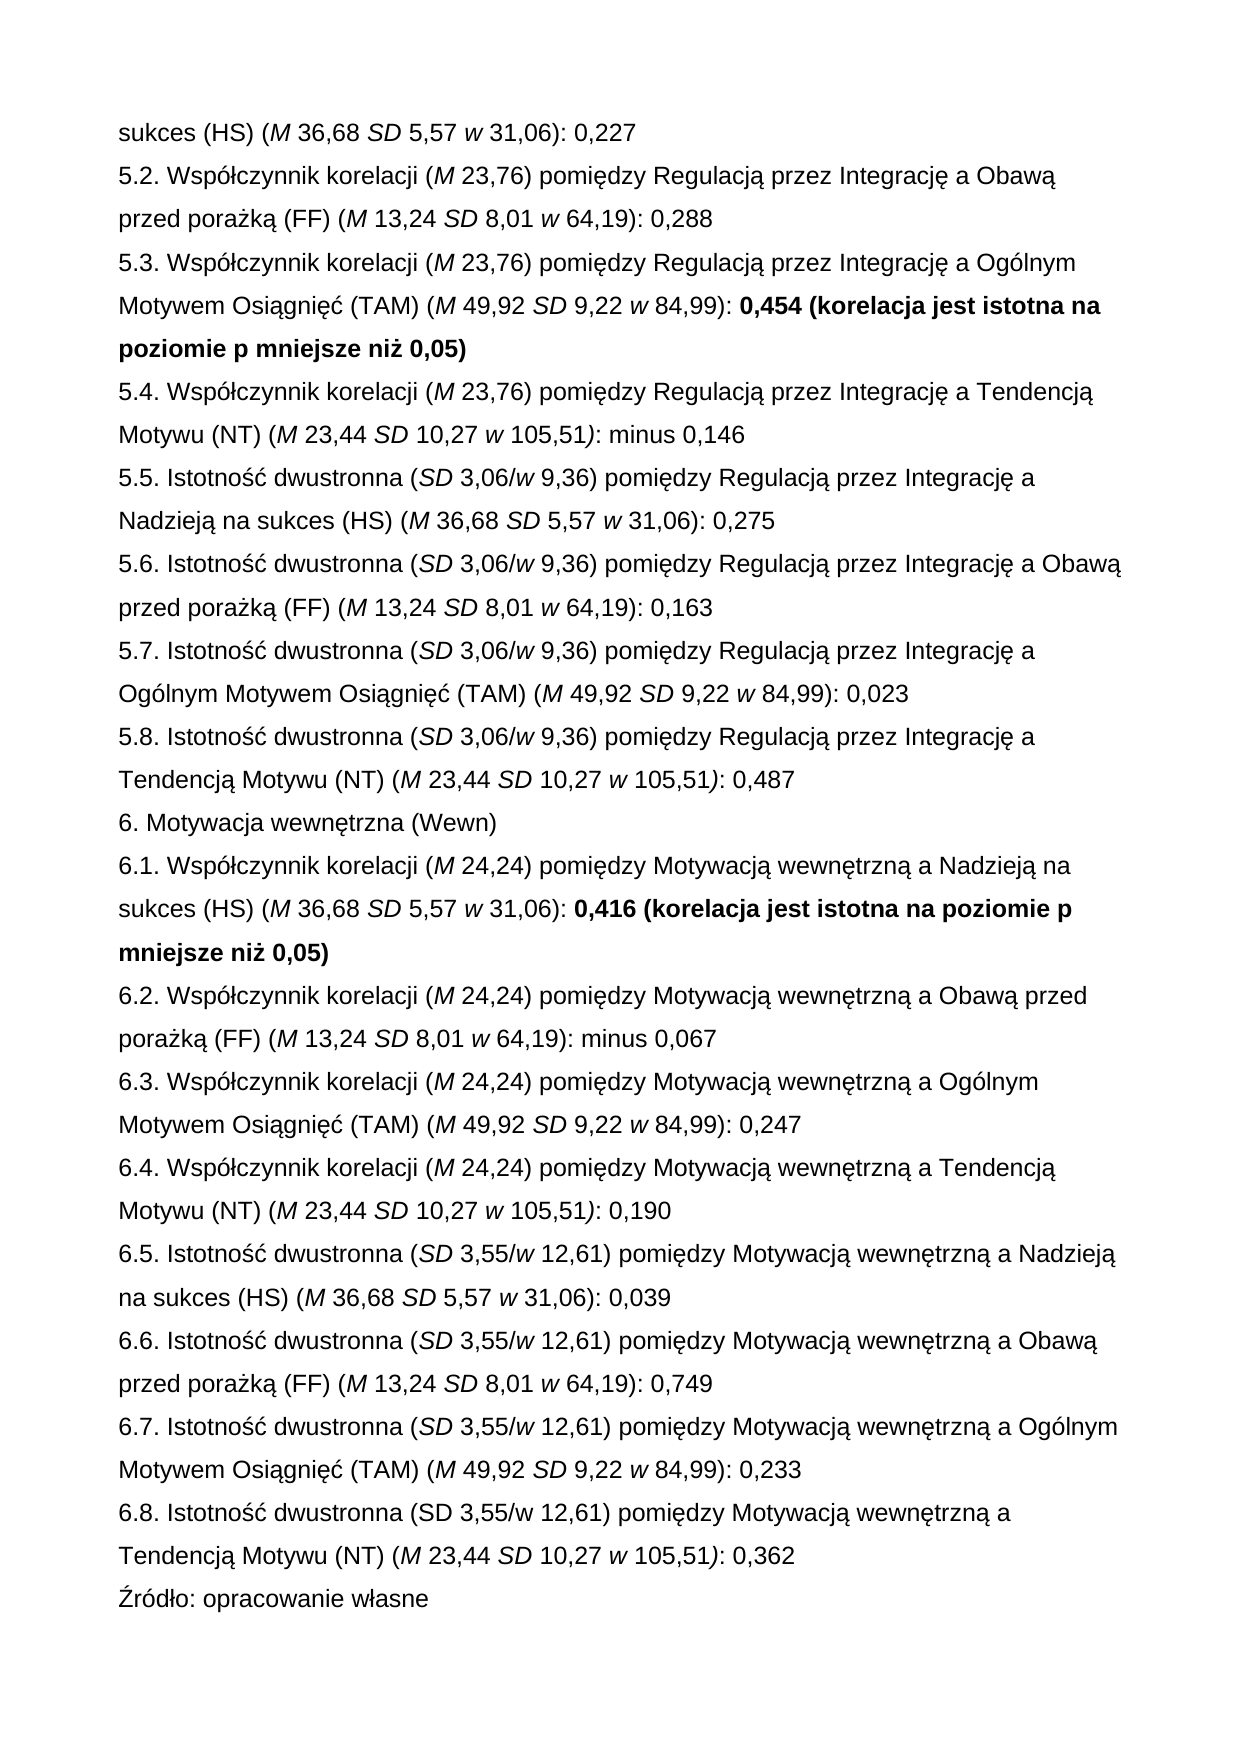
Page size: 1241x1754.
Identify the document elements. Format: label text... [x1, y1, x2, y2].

text 5.8. Istotność dwustronna (SD 3,06/w 9,36) pomiędzy Regulacją przez Integrację a Tendencją Motywu (NT) (M 23,44 SD 10,27 w 105,51): 0,487 [118, 722, 1122, 794]
text 5.3. Współczynnik korelacji (M 23,76) pomiędzy Regulacją przez Integrację a Ogólnym Motywem Osiągnięć (TAM) (M 49,92 SD 9,22 w 84,99): 0,454 (korelacja jest istotna na poziomie p mniejsze niż 0,05) [118, 247, 1122, 362]
text 6.8. Istotność dwustronna (SD 3,55/w 12,61) pomiędzy Motywacją wewnętrzną a Tendencją Motywu (NT) (M 23,44 SD 10,27 w 105,51): 0,362 [118, 1498, 1122, 1570]
text 6.6. Istotność dwustronna (SD 3,55/w 12,61) pomiędzy Motywacją wewnętrzną a Obawą przed porażką (FF) (M 13,24 SD 8,01 w 64,19): 0,749 [118, 1326, 1122, 1397]
text 5.4. Współczynnik korelacji (M 23,76) pomiędzy Regulacją przez Integrację a Tendencją Motywu (NT) (M 23,44 SD 10,27 w 105,51): minus 0,146 [118, 377, 1122, 449]
text 6.7. Istotność dwustronna (SD 3,55/w 12,61) pomiędzy Motywacją wewnętrzną a Ogólnym Motywem Osiągnięć (TAM) (M 49,92 SD 9,22 w 84,99): 0,233 [118, 1412, 1122, 1484]
text 6. Motywacja wewnętrzna (Wewn) [118, 808, 1122, 837]
text 5.5. Istotność dwustronna (SD 3,06/w 9,36) pomiędzy Regulacją przez Integrację a Nadzieją na sukces (HS) (M 36,68 SD 5,57 w 31,06): 0,275 [118, 463, 1122, 535]
text Źródło: opracowanie własne [118, 1584, 1122, 1613]
text 5.7. Istotność dwustronna (SD 3,06/w 9,36) pomiędzy Regulacją przez Integrację a Ogólnym Motywem Osiągnięć (TAM) (M 49,92 SD 9,22 w 84,99): 0,023 [118, 636, 1122, 707]
text 6.2. Współczynnik korelacji (M 24,24) pomiędzy Motywacją wewnętrzną a Obawą przed porażką (FF) (M 13,24 SD 8,01 w 64,19): minus 0,067 [118, 981, 1122, 1052]
text 5.2. Współczynnik korelacji (M 23,76) pomiędzy Regulacją przez Integrację a Obawą przed porażką (FF) (M 13,24 SD 8,01 w 64,19): 0,288 [118, 161, 1122, 233]
text sukces (HS) (M 36,68 SD 5,57 w 31,06): 0,227 [118, 118, 1122, 147]
text 6.3. Współczynnik korelacji (M 24,24) pomiędzy Motywacją wewnętrzną a Ogólnym Motywem Osiągnięć (TAM) (M 49,92 SD 9,22 w 84,99): 0,247 [118, 1067, 1122, 1139]
text 6.4. Współczynnik korelacji (M 24,24) pomiędzy Motywacją wewnętrzną a Tendencją Motywu (NT) (M 23,44 SD 10,27 w 105,51): 0,190 [118, 1153, 1122, 1225]
text 6.1. Współczynnik korelacji (M 24,24) pomiędzy Motywacją wewnętrzną a Nadzieją na sukces (HS) (M 36,68 SD 5,57 w 31,06): 0,416 (korelacja jest istotna na poziomie p mniejsze niż 0,05) [118, 851, 1122, 966]
text 6.5. Istotność dwustronna (SD 3,55/w 12,61) pomiędzy Motywacją wewnętrzną a Nadzieją na sukces (HS) (M 36,68 SD 5,57 w 31,06): 0,039 [118, 1239, 1122, 1311]
text 5.6. Istotność dwustronna (SD 3,06/w 9,36) pomiędzy Regulacją przez Integrację a Obawą przed porażką (FF) (M 13,24 SD 8,01 w 64,19): 0,163 [118, 549, 1122, 621]
